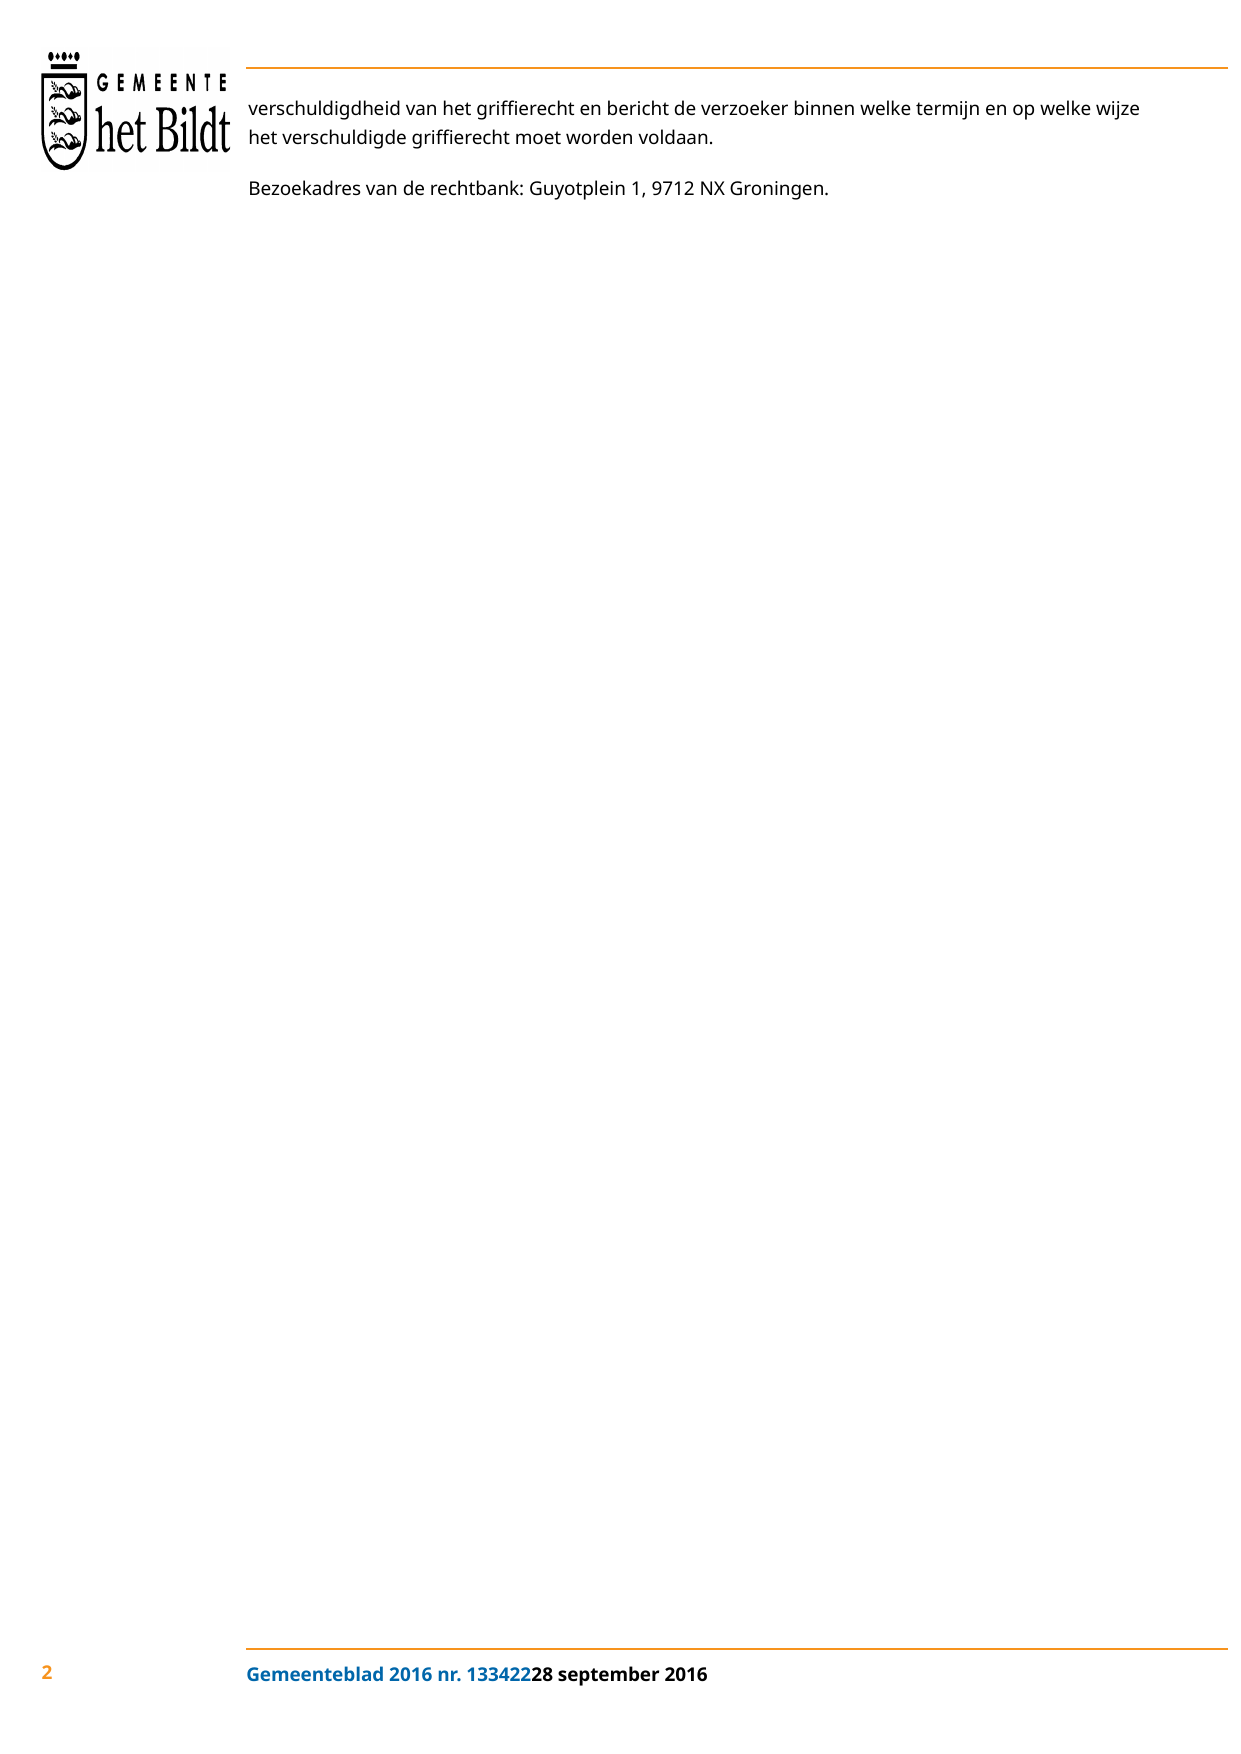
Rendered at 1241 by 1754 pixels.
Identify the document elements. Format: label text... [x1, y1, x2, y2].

text Bezoekadres van de rechtbank: Guyotplein 1, 9712 NX Groningen. [248, 175, 1152, 201]
text verschuldigdheid van het griffierecht en bericht de verzoeker binnen welke termijn en op welke wijze het verschuldigde griffierecht moet worden voldaan. [248, 95, 1152, 150]
picture [41, 47, 231, 172]
